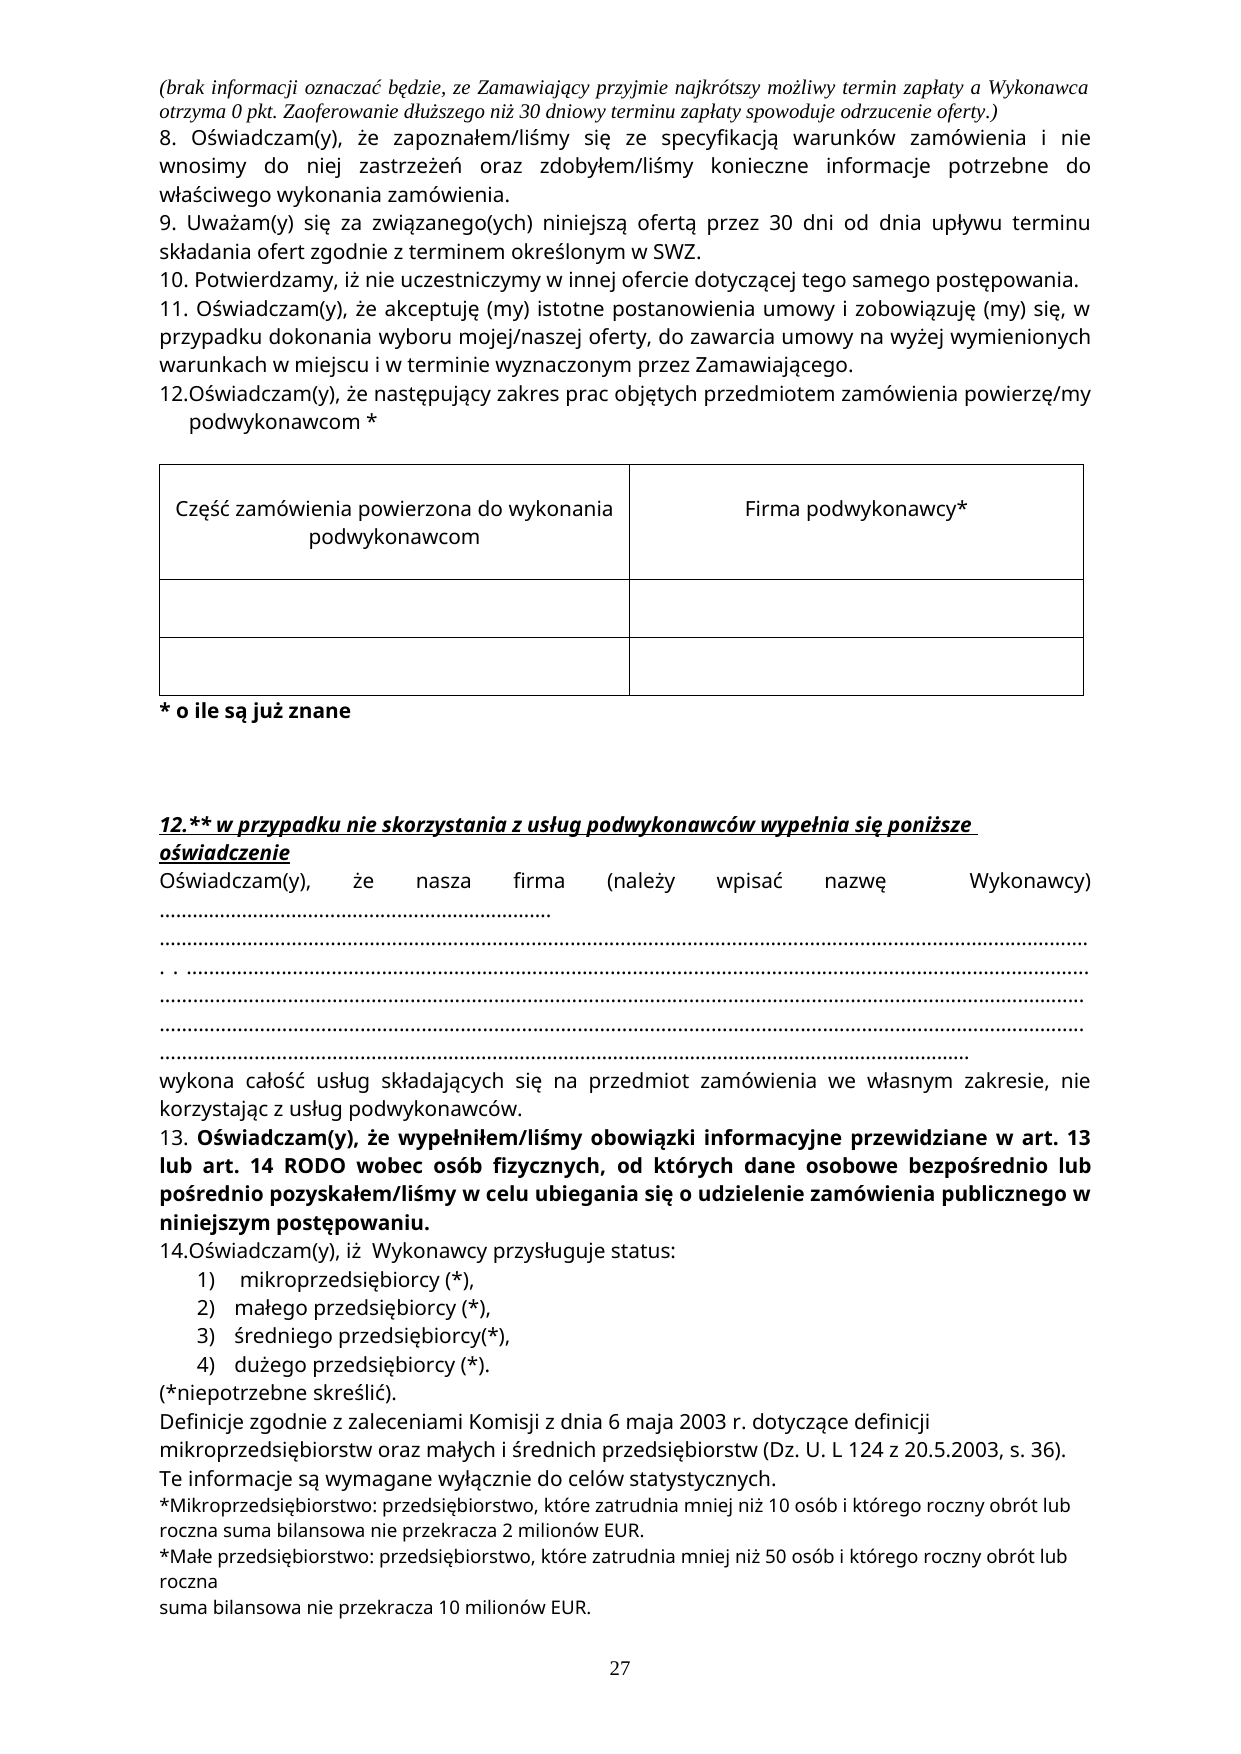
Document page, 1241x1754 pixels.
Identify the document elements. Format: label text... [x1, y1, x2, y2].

text Oświadczam(y), że nasza firma (należy wpisać nazwę Wykonawcy) ……………………….........................………………. [159, 867, 1092, 923]
table_header Część zamówienia powierzona do wykonania podwykonawcom [160, 465, 629, 579]
list mikroprzedsiębiorcy (*), [197, 1265, 1092, 1293]
text * o ile są już znane [159, 696, 1092, 724]
list 9. Uważam(y) się za związanego(ych) niniejszą ofertą przez 30 dni od dnia upływu terminu składania ofert zgodnie z terminem określonym w SWZ. [159, 208, 1092, 265]
table_cell [160, 580, 629, 637]
text 11. Oświadczam(y), że akceptuję (my) istotne postanowienia umowy i zobowiązuję (my) się, w przypadku dokonania wyboru mojej/naszej oferty, do zawarcia umowy na wyżej wymienionych warunkach w miejscu i w terminie wyznaczonym przez Zamawiającego. [159, 294, 1092, 379]
table_cell [630, 580, 1083, 637]
list 10. Potwierdzamy, iż nie uczestniczymy w innej ofercie dotyczącej tego samego postępowania. [159, 265, 1092, 294]
table_cell [160, 638, 629, 695]
table_header Firma podwykonawcy* [630, 465, 1083, 579]
text 14.Oświadczam(y), iż Wykonawcy przysługuje status: [159, 1236, 1092, 1265]
text wykona całość usług składających się na przedmiot zamówienia we własnym zakresie, nie korzystając z usług podwykonawców. [159, 1066, 1092, 1123]
table_cell [630, 638, 1083, 695]
list 8. Oświadczam(y), że zapoznałem/liśmy się ze specyfikacją warunków zamówienia i nie wnosimy do niej zastrzeżeń oraz zdobyłem/liśmy konieczne informacje potrzebne do właściwego wykonania zamówienia. [159, 123, 1092, 208]
list (brak informacji oznaczać będzie, ze Zamawiający przyjmie najkrótszy możliwy termin zapłaty a Wykonawca otrzyma 0 pkt. Zaoferowanie dłuższego niż 30 dniowy terminu zapłaty spowoduje odrzucenie oferty.) [159, 75, 1092, 123]
list dużego przedsiębiorcy (*). [197, 1350, 1092, 1378]
text …………………................................................................................................................................................... . .....................................................................................................................................................................................................................................................................................................................................................................................................................................................................................................................................................……………………………………………………………………………………………… [159, 923, 1092, 1066]
text 12.Oświadczam(y), że następujący zakres prac objętych przedmiotem zamówienia powierzę/my podwykonawcom * [159, 379, 1092, 436]
text 13. Oświadczam(y), że wypełniłem/liśmy obowiązki informacyjne przewidziane w art. 13 lub art. 14 RODO wobec osób fizycznych, od których dane osobowe bezpośrednio lub pośrednio pozyskałem/liśmy w celu ubiegania się o udzielenie zamówienia publicznego w niniejszym postępowaniu. [159, 1123, 1092, 1236]
text (*niepotrzebne skreślić). [159, 1378, 1092, 1407]
text 12.** w przypadku nie skorzystania z usług podwykonawców wypełnia się poniższe oświadczenie [159, 810, 1092, 867]
list małego przedsiębiorcy (*), [197, 1293, 1092, 1322]
list średniego przedsiębiorcy(*), [197, 1322, 1092, 1350]
text Definicje zgodnie z zaleceniami Komisji z dnia 6 maja 2003 r. dotyczące definicji mikroprzedsiębiorstw oraz małych i średnich przedsiębiorstw (Dz. U. L 124 z 20.5.2003, s. 36). Te informacje są wymagane wyłącznie do celów statystycznych. *Mikroprzedsiębiorstwo: przedsiębiorstwo, które zatrudnia mniej niż 10 osób i którego roczny obrót lub roczna suma bilansowa nie przekracza 2 milionów EUR. *Małe przedsiębiorstwo: przedsiębiorstwo, które zatrudnia mniej niż 50 osób i którego roczny obrót lub roczna suma bilansowa nie przekracza 10 milionów EUR. [159, 1407, 1092, 1620]
